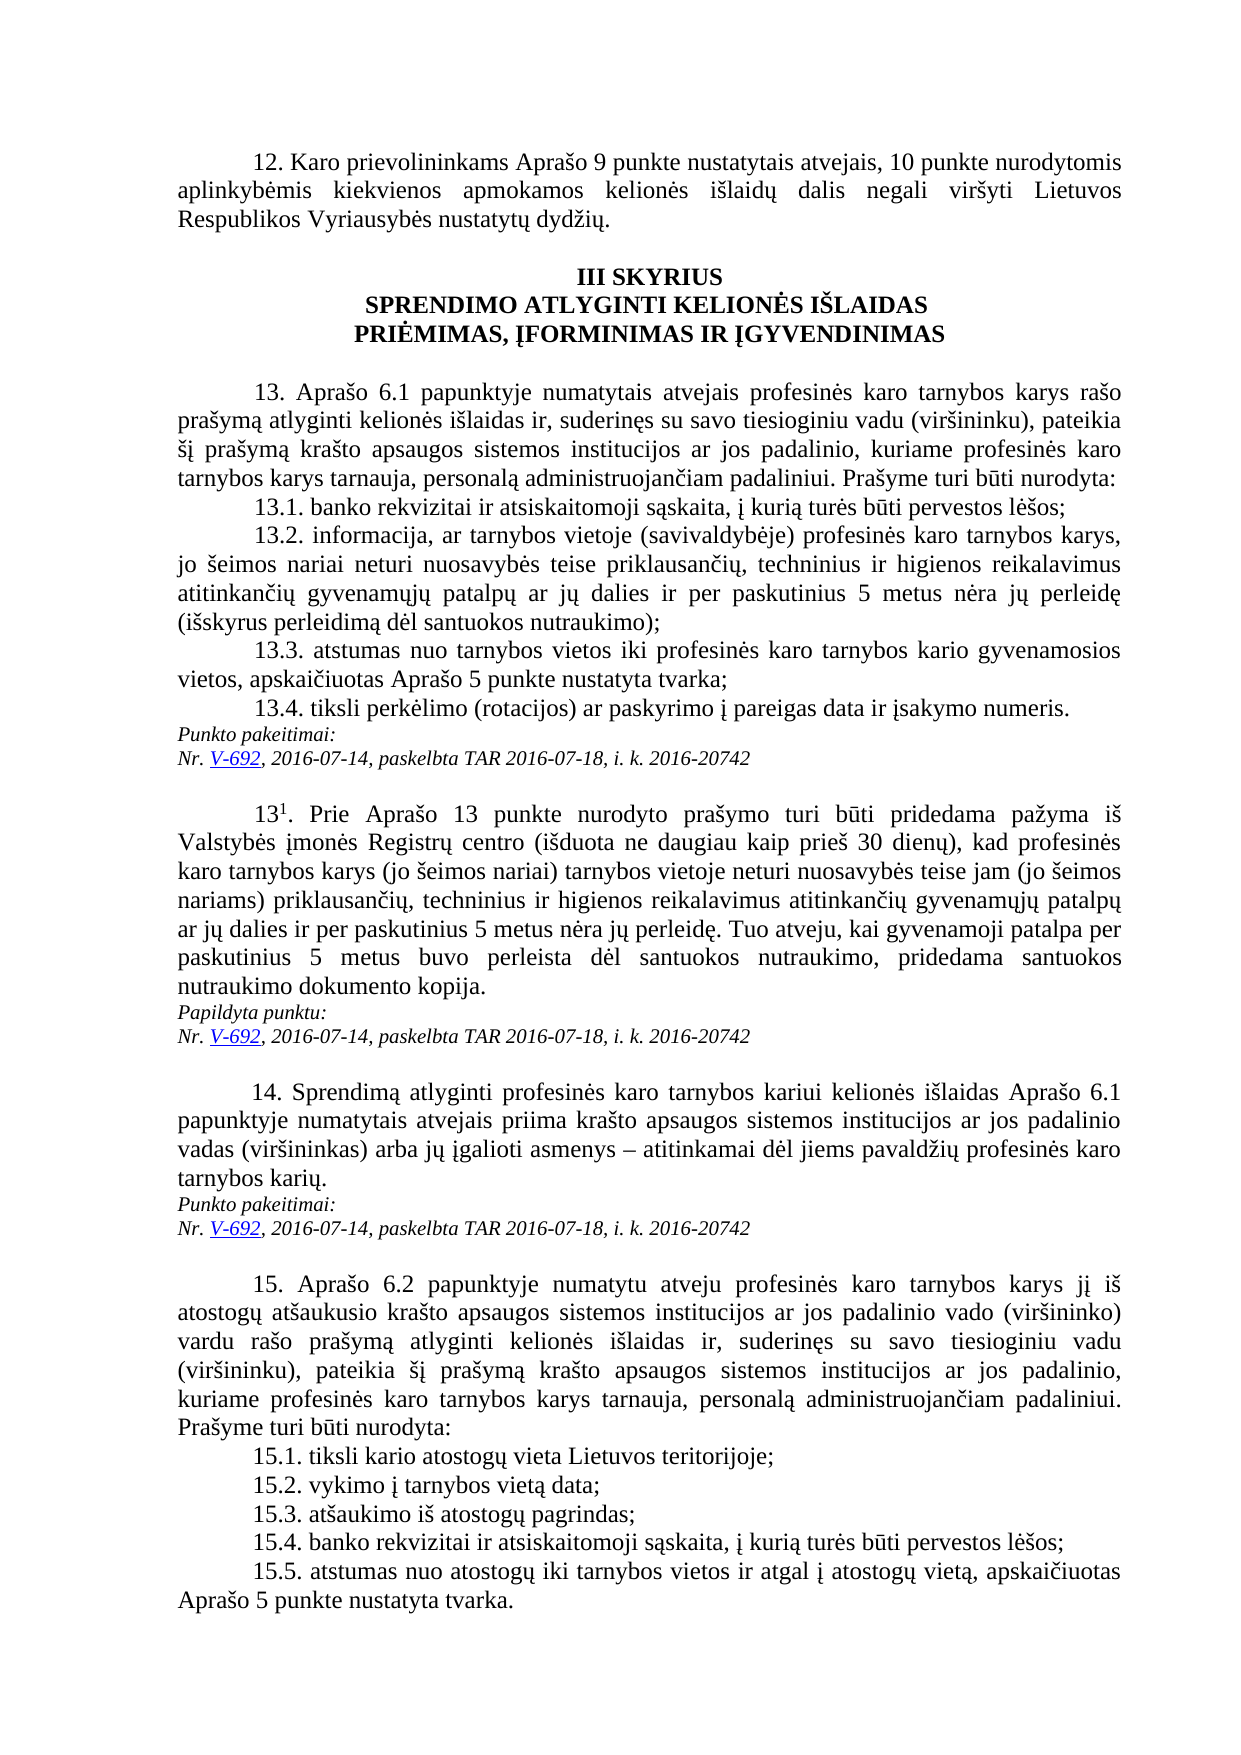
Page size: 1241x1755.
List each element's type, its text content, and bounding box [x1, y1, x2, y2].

text PRIĖMIMAS, ĮFORMINIMAS IR ĮGYVENDINIMAS [177, 319, 1122, 348]
text 15.5. atstumas nuo atostogų iki tarnybos vietos ir atgal į atostogų vietą, apskaičiuotas Aprašo 5 punkte nustatyta tvarka. [177, 1556, 1122, 1614]
text 15.3. atšaukimo iš atostogų pagrindas; [177, 1499, 1122, 1527]
text Nr. V-692, 2016-07-14, paskelbta TAR 2016-07-18, i. k. 2016-20742 [177, 1024, 1122, 1048]
text 12. Karo prievolininkams Aprašo 9 punkte nustatytais atvejais, 10 punkte nurodytomis aplinkybėmis kiekvienos apmokamos kelionės išlaidų dalis negali viršyti Lietuvos Respublikos Vyriausybės nustatytų dydžių. [177, 147, 1122, 233]
text Papildyta punktu: [177, 1000, 1122, 1024]
text 13.2. informacija, ar tarnybos vietoje (savivaldybėje) profesinės karo tarnybos karys, jo šeimos nariai neturi nuosavybės teise priklausančių, techninius ir higienos reikalavimus atitinkančių gyvenamųjų patalpų ar jų dalies ir per paskutinius 5 metus nėra jų perleidę (išskyrus perleidimą dėl santuokos nutraukimo); [177, 521, 1122, 636]
text Punkto pakeitimai: [177, 722, 1122, 746]
text Nr. V-692, 2016-07-14, paskelbta TAR 2016-07-18, i. k. 2016-20742 [177, 746, 1122, 770]
text Punkto pakeitimai: [177, 1192, 1122, 1216]
text 131. Prie Aprašo 13 punkte nurodyto prašymo turi būti pridedama pažyma iš Valstybės įmonės Registrų centro (išduota ne daugiau kaip prieš 30 dienų), kad profesinės karo tarnybos karys (jo šeimos nariai) tarnybos vietoje neturi nuosavybės teise jam (jo šeimos nariams) priklausančių, techninius ir higienos reikalavimus atitinkančių gyvenamųjų patalpų ar jų dalies ir per paskutinius 5 metus nėra jų perleidę. Tuo atveju, kai gyvenamoji patalpa per paskutinius 5 metus buvo perleista dėl santuokos nutraukimo, pridedama santuokos nutraukimo dokumento kopija. [177, 799, 1122, 1000]
text 15.2. vykimo į tarnybos vietą data; [177, 1470, 1122, 1499]
text 14. Sprendimą atlyginti profesinės karo tarnybos kariui kelionės išlaidas Aprašo 6.1 papunktyje numatytais atvejais priima krašto apsaugos sistemos institucijos ar jos padalinio vadas (viršininkas) arba jų įgalioti asmenys – atitinkamai dėl jiems pavaldžių profesinės karo tarnybos karių. [177, 1077, 1122, 1192]
text 13.4. tiksli perkėlimo (rotacijos) ar paskyrimo į pareigas data ir įsakymo numeris. [177, 693, 1122, 722]
text 15.1. tiksli kario atostogų vieta Lietuvos teritorijoje; [177, 1441, 1122, 1470]
text SPRENDIMO ATLYGINTI KELIONĖS IŠLAIDAS [177, 291, 1122, 319]
text 13.1. banko rekvizitai ir atsiskaitomoji sąskaita, į kurią turės būti pervestos lėšos; [177, 492, 1122, 521]
text Nr. V-692, 2016-07-14, paskelbta TAR 2016-07-18, i. k. 2016-20742 [177, 1216, 1122, 1240]
text 15.4. banko rekvizitai ir atsiskaitomoji sąskaita, į kurią turės būti pervestos lėšos; [177, 1527, 1122, 1556]
text 15. Aprašo 6.2 papunktyje numatytu atveju profesinės karo tarnybos karys jį iš atostogų atšaukusio krašto apsaugos sistemos institucijos ar jos padalinio vado (viršininko) vardu rašo prašymą atlyginti kelionės išlaidas ir, suderinęs su savo tiesioginiu vadu (viršininku), pateikia šį prašymą krašto apsaugos sistemos institucijos ar jos padalinio, kuriame profesinės karo tarnybos karys tarnauja, personalą administruojančiam padaliniui. Prašyme turi būti nurodyta: [177, 1269, 1122, 1441]
text 13.3. atstumas nuo tarnybos vietos iki profesinės karo tarnybos kario gyvenamosios vietos, apskaičiuotas Aprašo 5 punkte nustatyta tvarka; [177, 636, 1122, 693]
text III SKYRIUS [177, 262, 1122, 291]
text 13. Aprašo 6.1 papunktyje numatytais atvejais profesinės karo tarnybos karys rašo prašymą atlyginti kelionės išlaidas ir, suderinęs su savo tiesioginiu vadu (viršininku), pateikia šį prašymą krašto apsaugos sistemos institucijos ar jos padalinio, kuriame profesinės karo tarnybos karys tarnauja, personalą administruojančiam padaliniui. Prašyme turi būti nurodyta: [177, 377, 1122, 492]
